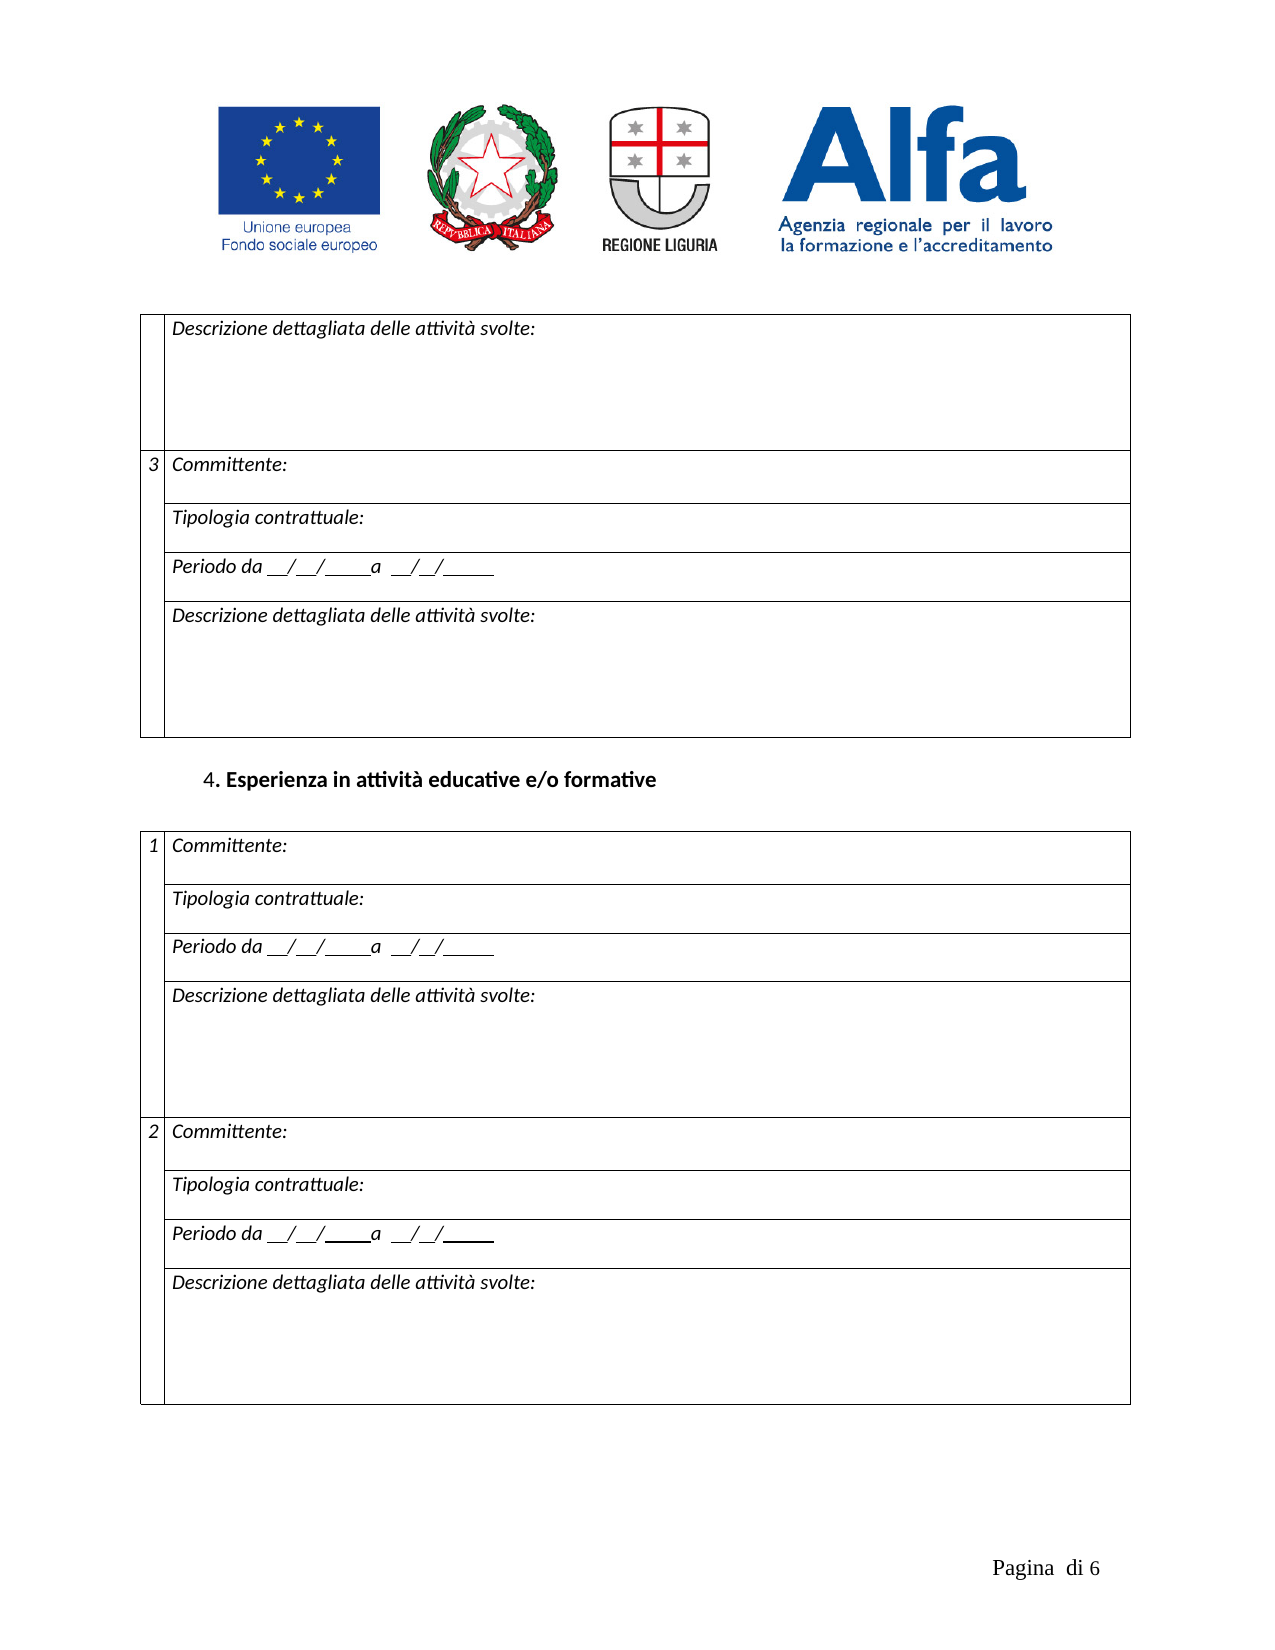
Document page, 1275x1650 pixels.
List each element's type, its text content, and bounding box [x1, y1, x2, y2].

table_cell Periodo da / / a / / [165, 553, 1130, 601]
table_cell Tipologia contrattuale: [165, 504, 1130, 552]
table_header Descrizione dettagliata delle attività svolte: [165, 315, 1130, 450]
table_cell Descrizione dettagliata delle attività svolte: [165, 982, 1130, 1117]
table_cell Descrizione dettagliata delle attività svolte: [165, 1269, 1130, 1404]
table_cell Periodo da / / a / / [165, 1220, 1130, 1267]
table_cell 3 [141, 451, 164, 737]
text 4. Esperienza in attività educative e/o formative [129, 766, 1142, 794]
table_cell Periodo da / / a / / [165, 934, 1130, 981]
table_header 1 [141, 832, 164, 1117]
table_cell Descrizione dettagliata delle attività svolte: [165, 602, 1130, 737]
table_cell 2 [141, 1118, 164, 1404]
table_header Committente: [165, 832, 1130, 884]
table_cell Committente: [165, 451, 1130, 503]
table_cell Committente: [165, 1118, 1130, 1169]
table_cell Tipologia contrattuale: [165, 1171, 1130, 1219]
picture [129, 65, 1142, 293]
table_header [141, 315, 164, 450]
table_cell Tipologia contrattuale: [165, 885, 1130, 932]
